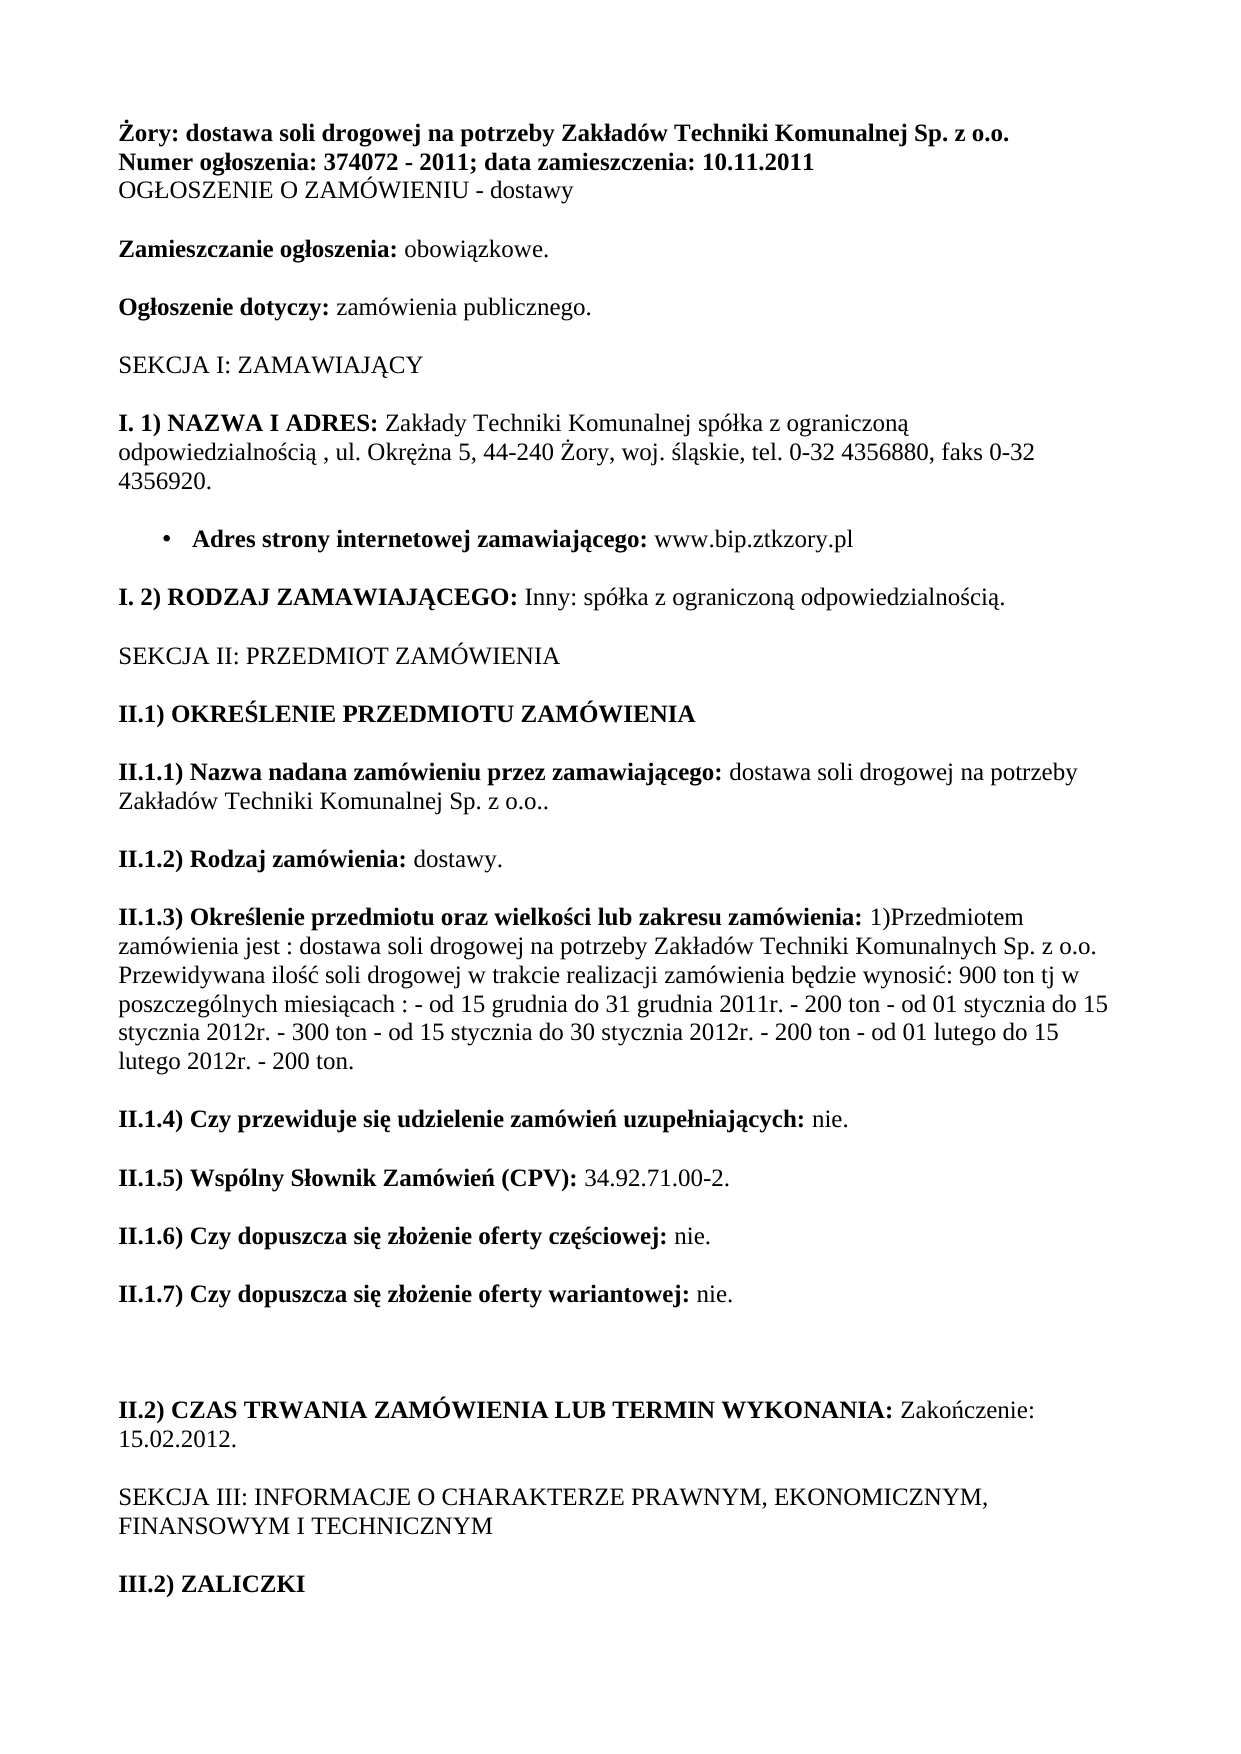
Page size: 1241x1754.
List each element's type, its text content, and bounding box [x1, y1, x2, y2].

text Zamieszczanie ogłoszenia: obowiązkowe. [118, 234, 1122, 263]
text II.1.7) Czy dopuszcza się złożenie oferty wariantowej: nie. [118, 1279, 1122, 1308]
text II.1.3) Określenie przedmiotu oraz wielkości lub zakresu zamówienia: 1)Przedmiotem zamówienia jest : dostawa soli drogowej na potrzeby Zakładów Techniki Komunalnych Sp. z o.o. Przewidywana ilość soli drogowej w trakcie realizacji zamówienia będzie wynosić: 900 ton tj w poszczególnych miesiącach : - od 15 grudnia do 31 grudnia 2011r. - 200 ton - od 01 stycznia do 15 stycznia 2012r. - 300 ton - od 15 stycznia do 30 stycznia 2012r. - 200 ton - od 01 lutego do 15 lutego 2012r. - 200 ton. [118, 902, 1122, 1075]
text II.1.2) Rodzaj zamówienia: dostawy. [118, 844, 1122, 873]
text Żory: dostawa soli drogowej na potrzeby Zakładów Techniki Komunalnej Sp. z o.o. Numer ogłoszenia: 374072 - 2011; data zamieszczenia: 10.11.2011 OGŁOSZENIE O ZAMÓWIENIU - dostawy [118, 118, 1122, 204]
list Adres strony internetowej zamawiającego: www.bip.ztkzory.pl [162, 524, 1122, 553]
text II.1.1) Nazwa nadana zamówieniu przez zamawiającego: dostawa soli drogowej na potrzeby Zakładów Techniki Komunalnej Sp. z o.o.. [118, 757, 1122, 815]
text II.1.4) Czy przewiduje się udzielenie zamówień uzupełniających: nie. [118, 1104, 1122, 1133]
text II.1) OKREŚLENIE PRZEDMIOTU ZAMÓWIENIA [118, 699, 1122, 728]
text II.1.5) Wspólny Słownik Zamówień (CPV): 34.92.71.00-2. [118, 1163, 1122, 1191]
text Ogłoszenie dotyczy: zamówienia publicznego. [118, 292, 1122, 321]
text SEKCJA III: INFORMACJE O CHARAKTERZE PRAWNYM, EKONOMICZNYM, FINANSOWYM I TECHNICZNYM [118, 1482, 1122, 1540]
text II.2) CZAS TRWANIA ZAMÓWIENIA LUB TERMIN WYKONANIA: Zakończenie: 15.02.2012. [118, 1396, 1122, 1453]
text I. 1) NAZWA I ADRES: Zakłady Techniki Komunalnej spółka z ograniczoną odpowiedzialnością , ul. Okrężna 5, 44-240 Żory, woj. śląskie, tel. 0-32 4356880, faks 0-32 4356920. [118, 408, 1122, 495]
text III.2) ZALICZKI [118, 1569, 1122, 1598]
text II.1.6) Czy dopuszcza się złożenie oferty częściowej: nie. [118, 1221, 1122, 1249]
text SEKCJA II: PRZEDMIOT ZAMÓWIENIA [118, 641, 1122, 669]
text I. 2) RODZAJ ZAMAWIAJĄCEGO: Inny: spółka z ograniczoną odpowiedzialnością. [118, 582, 1122, 611]
text SEKCJA I: ZAMAWIAJĄCY [118, 350, 1122, 379]
